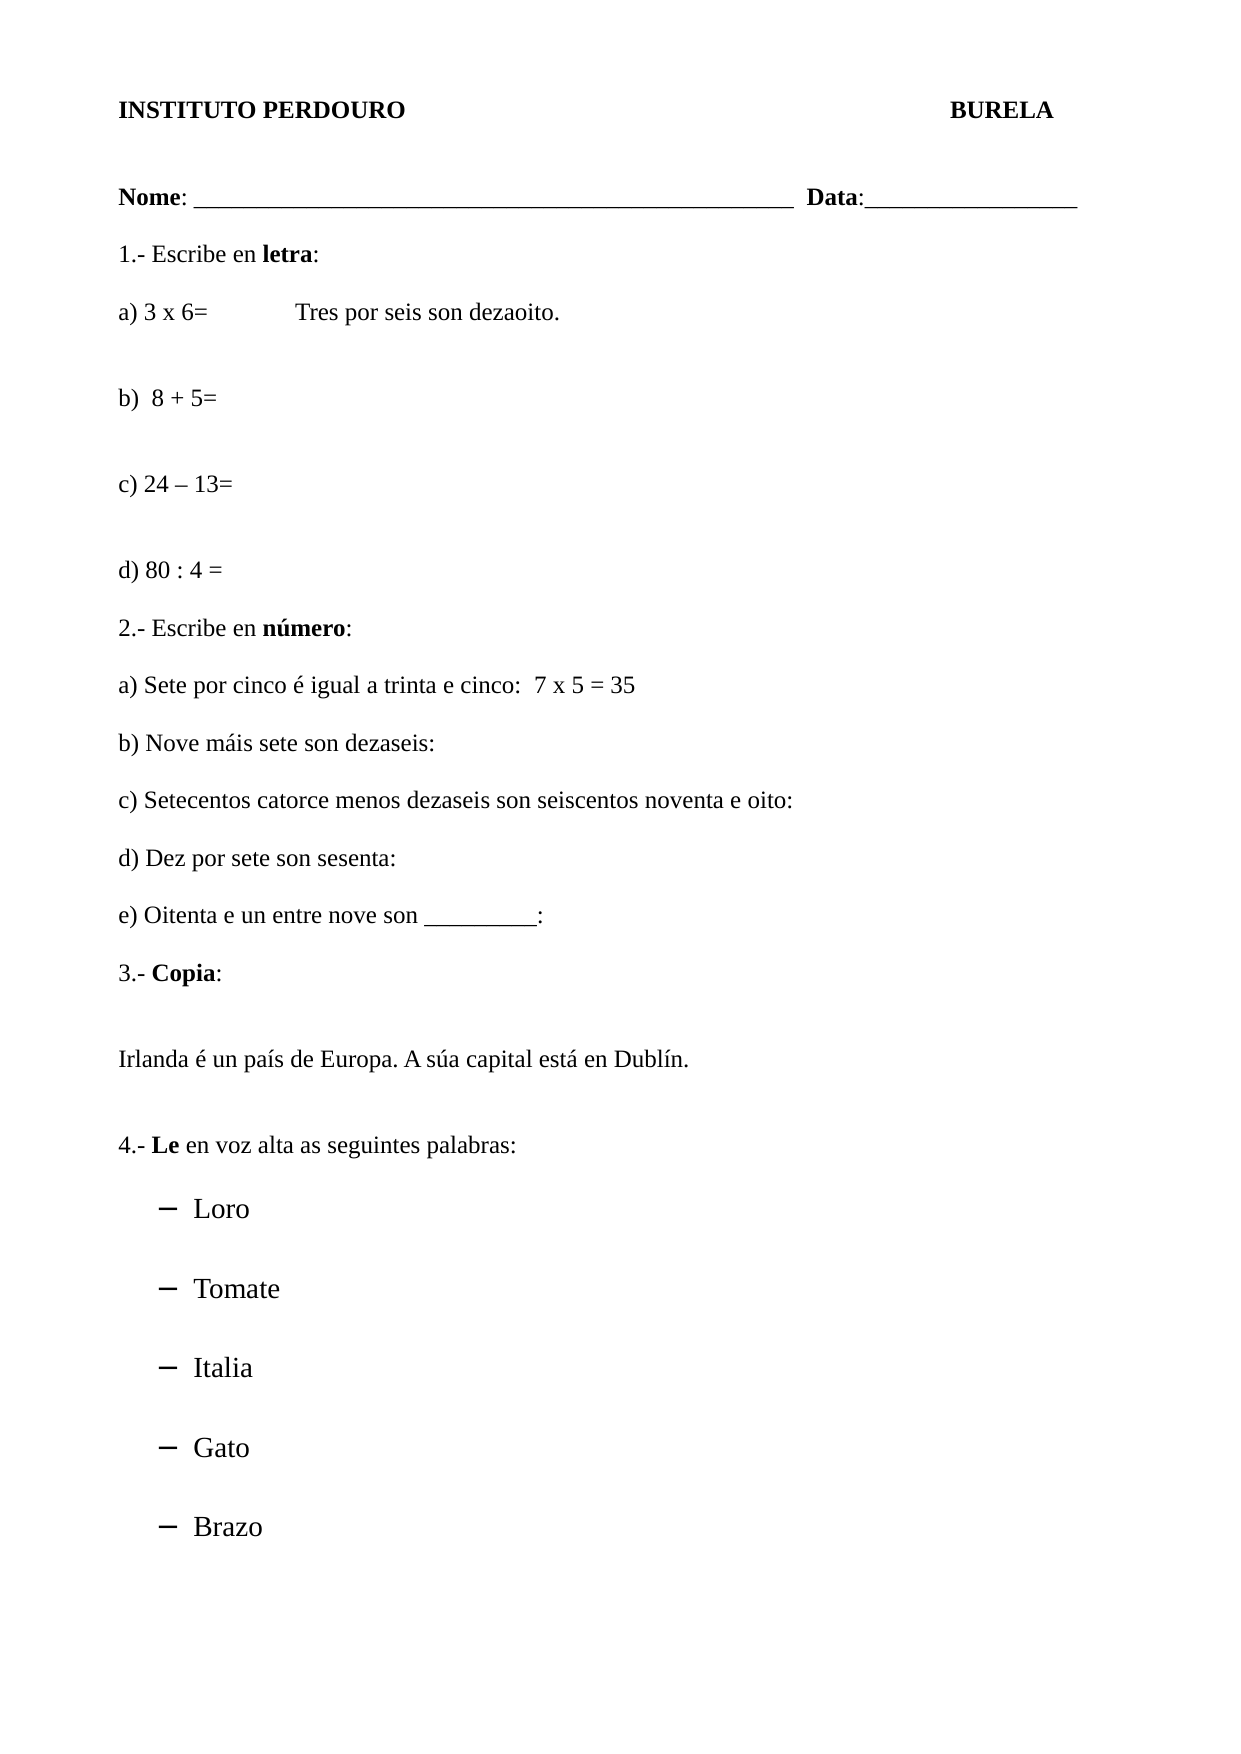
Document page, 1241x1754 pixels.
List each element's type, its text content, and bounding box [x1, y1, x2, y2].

list Loro [156, 1188, 1122, 1227]
text b) 8 + 5= [118, 383, 1122, 412]
text c) 24 – 13= [118, 469, 1122, 498]
text b) Nove máis sete son dezaseis: [118, 728, 1122, 757]
text c) Setecentos catorce menos dezaseis son seiscentos noventa e oito: [118, 785, 1122, 814]
text 1.- Escribe en letra: [118, 239, 1122, 268]
list Tomate [156, 1267, 1122, 1307]
text a) Sete por cinco é igual a trinta e cinco: 7 x 5 = 35 [118, 670, 1122, 699]
list Italia [156, 1347, 1122, 1386]
list Brazo [156, 1505, 1122, 1545]
list Gato [156, 1426, 1122, 1466]
text 3.- Copia: [118, 958, 1122, 987]
text 2.- Escribe en número: [118, 613, 1122, 642]
text d) Dez por sete son sesenta: [118, 843, 1122, 872]
text d) 80 : 4 = [118, 555, 1122, 584]
text Irlanda é un país de Europa. A súa capital está en Dublín. [118, 1044, 1122, 1073]
text 4.- Le en voz alta as seguintes palabras: [118, 1130, 1122, 1159]
text e) Oitenta e un entre nove son _________: [118, 900, 1122, 929]
text a) 3 x 6= Tres por seis son dezaoito. [118, 297, 1122, 325]
